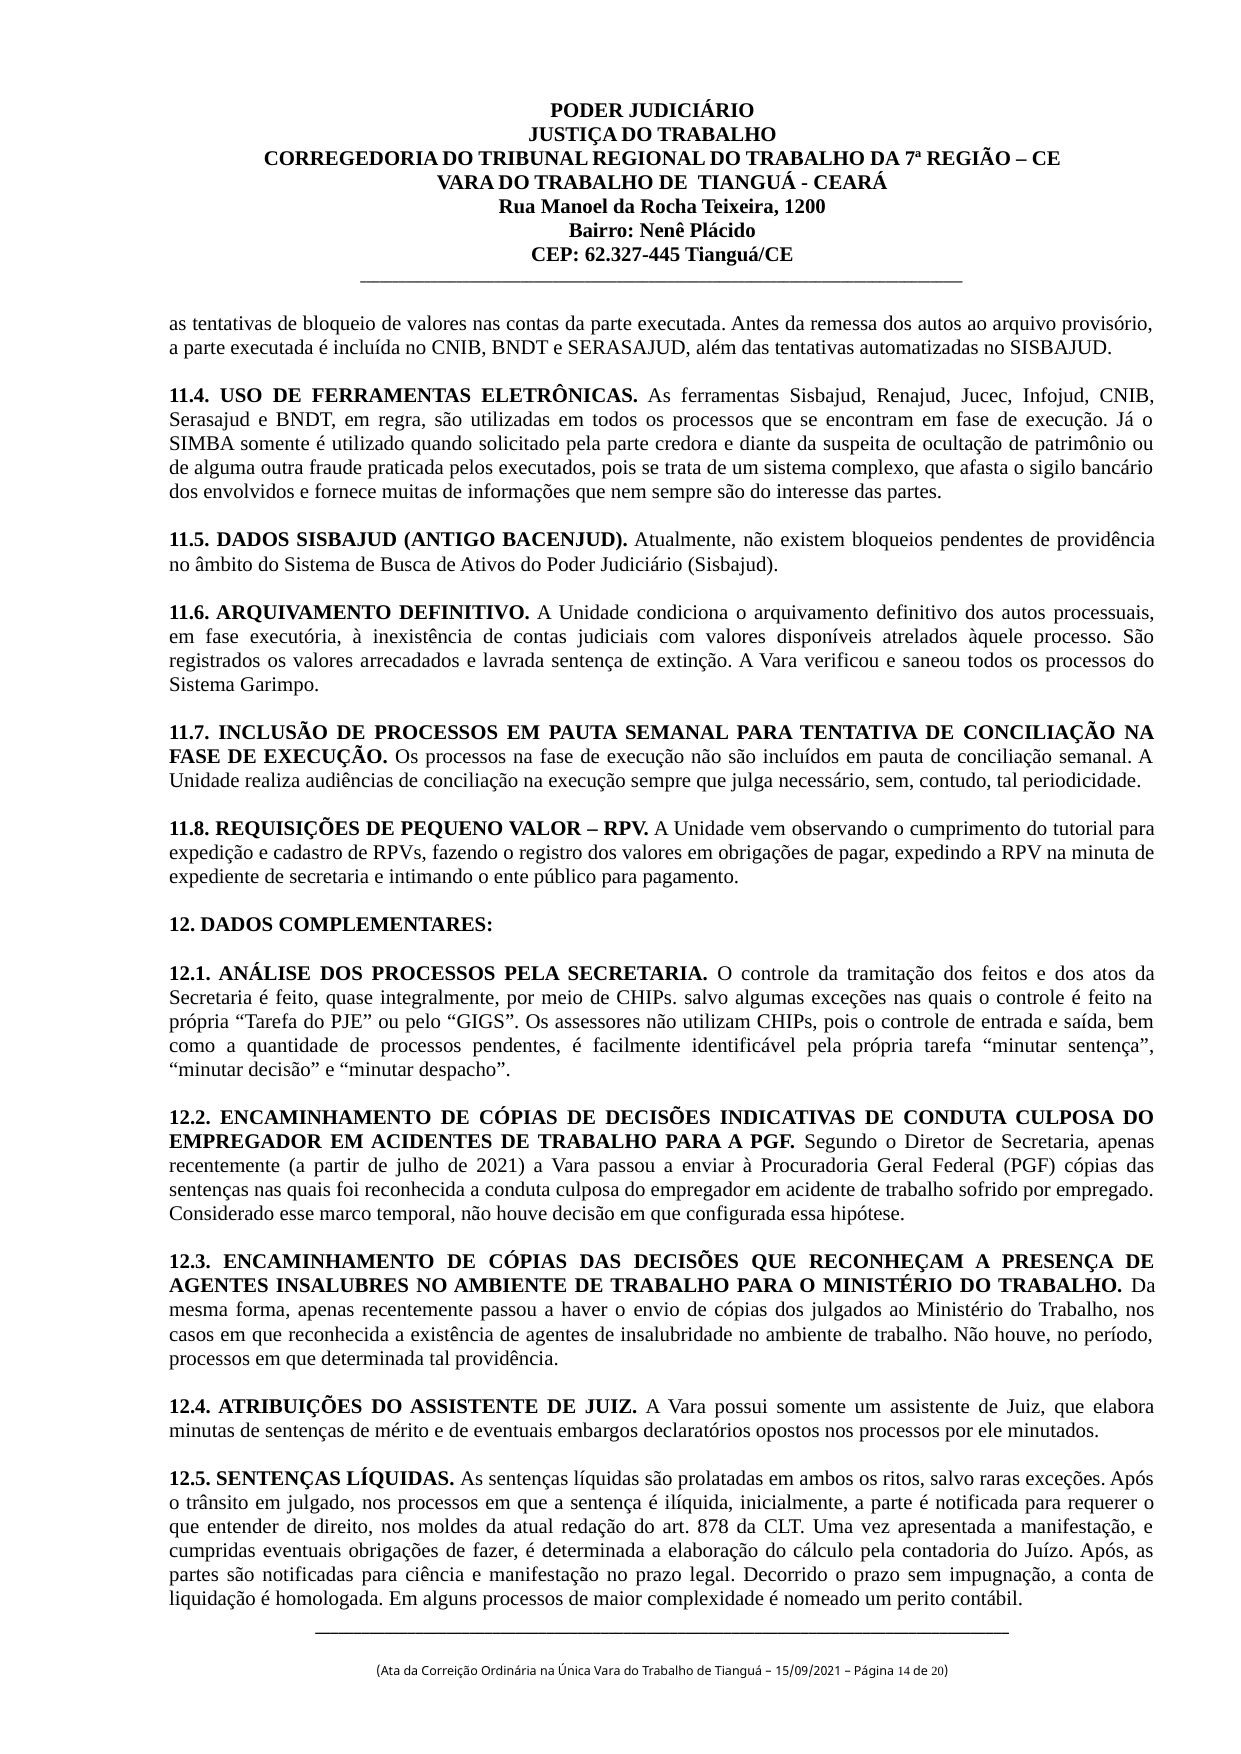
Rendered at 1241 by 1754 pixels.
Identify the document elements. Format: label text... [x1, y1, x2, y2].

text as tentativas de bloqueio de valores nas contas da parte executada. Antes da remessa dos autos ao arquivo provisório, a parte executada é incluída no CNIB, BNDT e SERASAJUD, além das tentativas automatizadas no SISBAJUD. [169, 311, 1155, 359]
text 11.6. ARQUIVAMENTO DEFINITIVO. A Unidade condiciona o arquivamento definitivo dos autos processuais, em fase executória, à inexistência de contas judiciais com valores disponíveis atrelados àquele processo. São registrados os valores arrecadados e lavrada sentença de extinção. A Vara verificou e saneou todos os processos do Sistema Garimpo. [169, 599, 1155, 696]
text 11.7. INCLUSÃO DE PROCESSOS EM PAUTA SEMANAL PARA TENTATIVA DE CONCILIAÇÃO NA FASE DE EXECUÇÃO. Os processos na fase de execução não são incluídos em pauta de conciliação semanal. A Unidade realiza audiências de conciliação na execução sempre que julga necessário, sem, contudo, tal periodicidade. [169, 720, 1155, 792]
text 12.1. ANÁLISE DOS PROCESSOS PELA SECRETARIA. O controle da tramitação dos feitos e dos atos da Secretaria é feito, quase integralmente, por meio de CHIPs. salvo algumas exceções nas quais o controle é feito na própria “Tarefa do PJE” ou pelo “GIGS”. Os assessores não utilizam CHIPs, pois o controle de entrada e saída, bem como a quantidade de processos pendentes, é facilmente identificável pela própria tarefa “minutar sentença”, “minutar decisão” e “minutar despacho”. [169, 961, 1155, 1081]
text 12.2. ENCAMINHAMENTO DE CÓPIAS DE DECISÕES INDICATIVAS DE CONDUTA CULPOSA DO EMPREGADOR EM ACIDENTES DE TRABALHO PARA A PGF. Segundo o Diretor de Secretaria, apenas recentemente (a partir de julho de 2021) a Vara passou a enviar à Procuradoria Geral Federal (PGF) cópias das sentenças nas quais foi reconhecida a conduta culposa do empregador em acidente de trabalho sofrido por empregado. Considerado esse marco temporal, não houve decisão em que configurada essa hipótese. [169, 1105, 1155, 1225]
text 12.3. ENCAMINHAMENTO DE CÓPIAS DAS DECISÕES QUE RECONHEÇAM A PRESENÇA DE AGENTES INSALUBRES NO AMBIENTE DE TRABALHO PARA O MINISTÉRIO DO TRABALHO. Da mesma forma, apenas recentemente passou a haver o envio de cópias dos julgados ao Ministério do Trabalho, nos casos em que reconhecida a existência de agentes de insalubridade no ambiente de trabalho. Não houve, no período, processos em que determinada tal providência. [169, 1249, 1155, 1369]
text 12.4. ATRIBUIÇÕES DO ASSISTENTE DE JUIZ. A Vara possui somente um assistente de Juiz, que elabora minutas de sentenças de mérito e de eventuais embargos declaratórios opostos nos processos por ele minutados. [169, 1394, 1155, 1442]
text 12.5. SENTENÇAS LÍQUIDAS. As sentenças líquidas são prolatadas em ambos os ritos, salvo raras exceções. Após o trânsito em julgado, nos processos em que a sentença é ilíquida, inicialmente, a parte é notificada para requerer o que entender de direito, nos moldes da atual redação do art. 878 da CLT. Uma vez apresentada a manifestação, e cumpridas eventuais obrigações de fazer, é determinada a elaboração do cálculo pela contadoria do Juízo. Após, as partes são notificadas para ciência e manifestação no prazo legal. Decorrido o prazo sem impugnação, a conta de liquidação é homologada. Em alguns processos de maior complexidade é nomeado um perito contábil. [169, 1466, 1155, 1610]
text 11.8. REQUISIÇÕES DE PEQUENO VALOR – RPV. A Unidade vem observando o cumprimento do tutorial para expedição e cadastro de RPVs, fazendo o registro dos valores em obrigações de pagar, expedindo a RPV na minuta de expediente de secretaria e intimando o ente público para pagamento. [169, 816, 1155, 888]
text 11.5. DADOS SISBAJUD (ANTIGO BACENJUD). Atualmente, não existem bloqueios pendentes de providência no âmbito do Sistema de Busca de Ativos do Poder Judiciário (Sisbajud). [169, 527, 1155, 576]
text 12. DADOS COMPLEMENTARES: [169, 912, 1155, 936]
text 11.4. USO DE FERRAMENTAS ELETRÔNICAS. As ferramentas Sisbajud, Renajud, Jucec, Infojud, CNIB, Serasajud e BNDT, em regra, são utilizadas em todos os processos que se encontram em fase de execução. Já o SIMBA somente é utilizado quando solicitado pela parte credora e diante da suspeita de ocultação de patrimônio ou de alguma outra fraude praticada pelos executados, pois se trata de um sistema complexo, que afasta o sigilo bancário dos envolvidos e fornece muitas de informações que nem sempre são do interesse das partes. [169, 383, 1155, 503]
